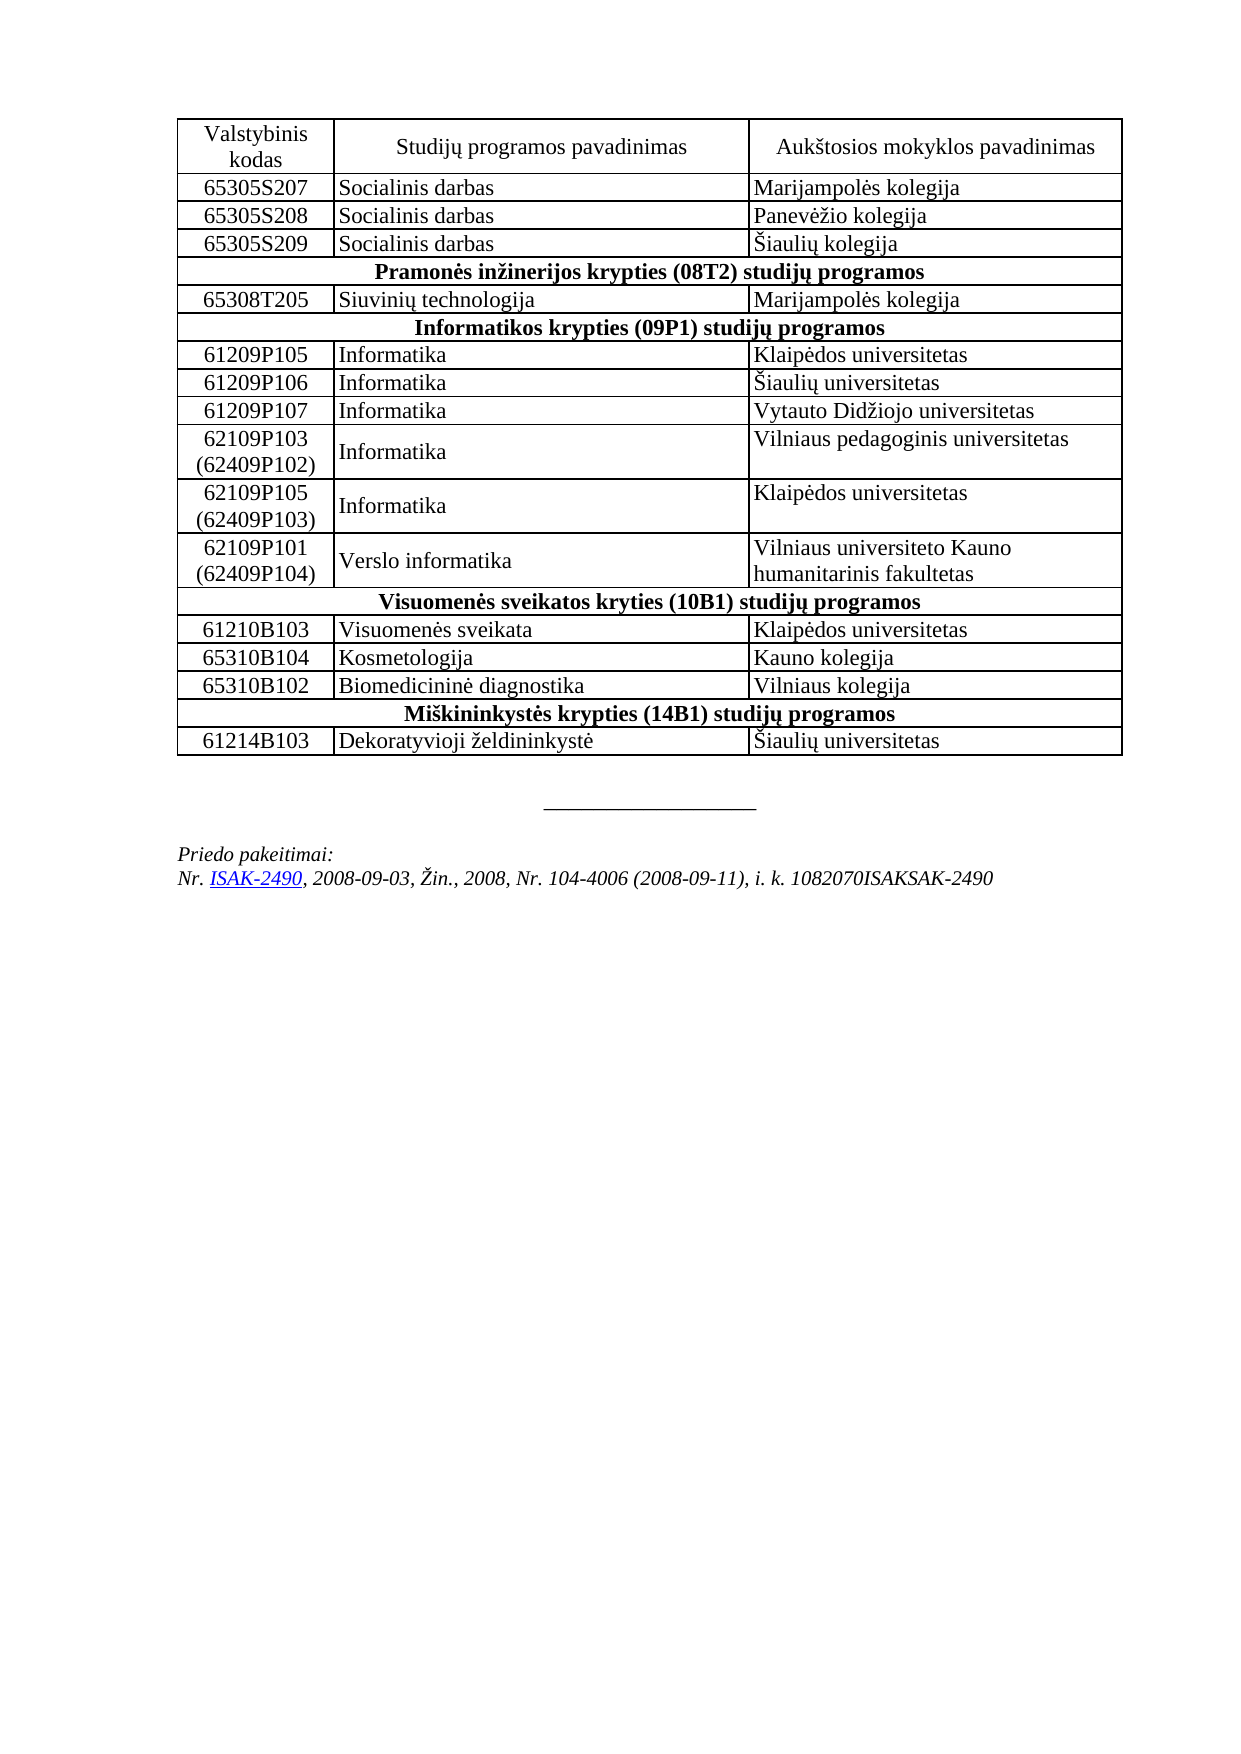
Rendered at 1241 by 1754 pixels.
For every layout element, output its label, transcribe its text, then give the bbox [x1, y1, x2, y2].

table_cell Vytauto Didžiojo universitetas [750, 397, 1121, 424]
table_cell Marijampolės kolegija [750, 286, 1121, 312]
text Nr. ISAK-2490, 2008-09-03, Žin., 2008, Nr. 104-4006 (2008-09-11), i. k. 1082070ISAKSAK-2490 [177, 866, 1122, 890]
table_cell Šiaulių universitetas [750, 728, 1121, 754]
text Priedo pakeitimai: [177, 842, 1122, 866]
table_cell 61209P107 [178, 397, 333, 424]
table_cell Klaipėdos universitetas [750, 616, 1121, 642]
table_cell Informatika [335, 342, 748, 368]
table_cell Vilniaus pedagoginis universitetas [750, 425, 1121, 478]
table_cell Miškininkystės krypties (14B1) studijų programos [178, 700, 1121, 726]
table_cell Informatika [335, 480, 748, 532]
table_cell Socialinis darbas [335, 230, 748, 256]
table_header Studijų programos pavadinimas [335, 120, 748, 172]
table_cell Šiaulių universitetas [750, 370, 1121, 396]
table_cell 65305S208 [178, 202, 333, 228]
table_cell 65310B104 [178, 644, 333, 670]
table_cell Socialinis darbas [335, 174, 748, 200]
table_cell Panevėžio kolegija [750, 202, 1121, 228]
table_cell Biomedicininė diagnostika [335, 672, 748, 698]
table_cell Informatika [335, 425, 748, 478]
table_cell Dekoratyvioji želdininkystė [335, 728, 748, 754]
table_cell Pramonės inžinerijos krypties (08T2) studijų programos [178, 258, 1121, 284]
table_header Aukštosios mokyklos pavadinimas [750, 120, 1121, 172]
table_cell Kosmetologija [335, 644, 748, 670]
table_cell Visuomenės sveikata [335, 616, 748, 642]
table_cell Verslo informatika [335, 534, 748, 586]
table_cell 62109P101 (62409P104) [178, 534, 333, 586]
text _________________ [177, 784, 1122, 813]
table_cell 61210B103 [178, 616, 333, 642]
table_cell Klaipėdos universitetas [750, 342, 1121, 368]
table_header Valstybinis kodas [178, 120, 333, 172]
table_cell 62109P103 (62409P102) [178, 425, 333, 478]
table_cell Informatika [335, 370, 748, 396]
table_cell Socialinis darbas [335, 202, 748, 228]
table_cell 61209P106 [178, 370, 333, 396]
table_cell Informatikos krypties (09P1) studijų programos [178, 314, 1121, 340]
table_cell Informatika [335, 397, 748, 424]
table_cell Marijampolės kolegija [750, 174, 1121, 200]
table_cell Siuvinių technologija [335, 286, 748, 312]
table_cell Šiaulių kolegija [750, 230, 1121, 256]
table_cell 65305S207 [178, 174, 333, 200]
table_cell Klaipėdos universitetas [750, 480, 1121, 532]
table_cell Vilniaus universiteto Kauno humanitarinis fakultetas [750, 534, 1121, 586]
table_cell Visuomenės sveikatos kryties (10B1) studijų programos [178, 588, 1121, 614]
table_cell Kauno kolegija [750, 644, 1121, 670]
table_cell 65308T205 [178, 286, 333, 312]
table_cell 61209P105 [178, 342, 333, 368]
table_cell 62109P105 (62409P103) [178, 480, 333, 532]
table_cell Vilniaus kolegija [750, 672, 1121, 698]
table_cell 65310B102 [178, 672, 333, 698]
table_cell 61214B103 [178, 728, 333, 754]
table_cell 65305S209 [178, 230, 333, 256]
